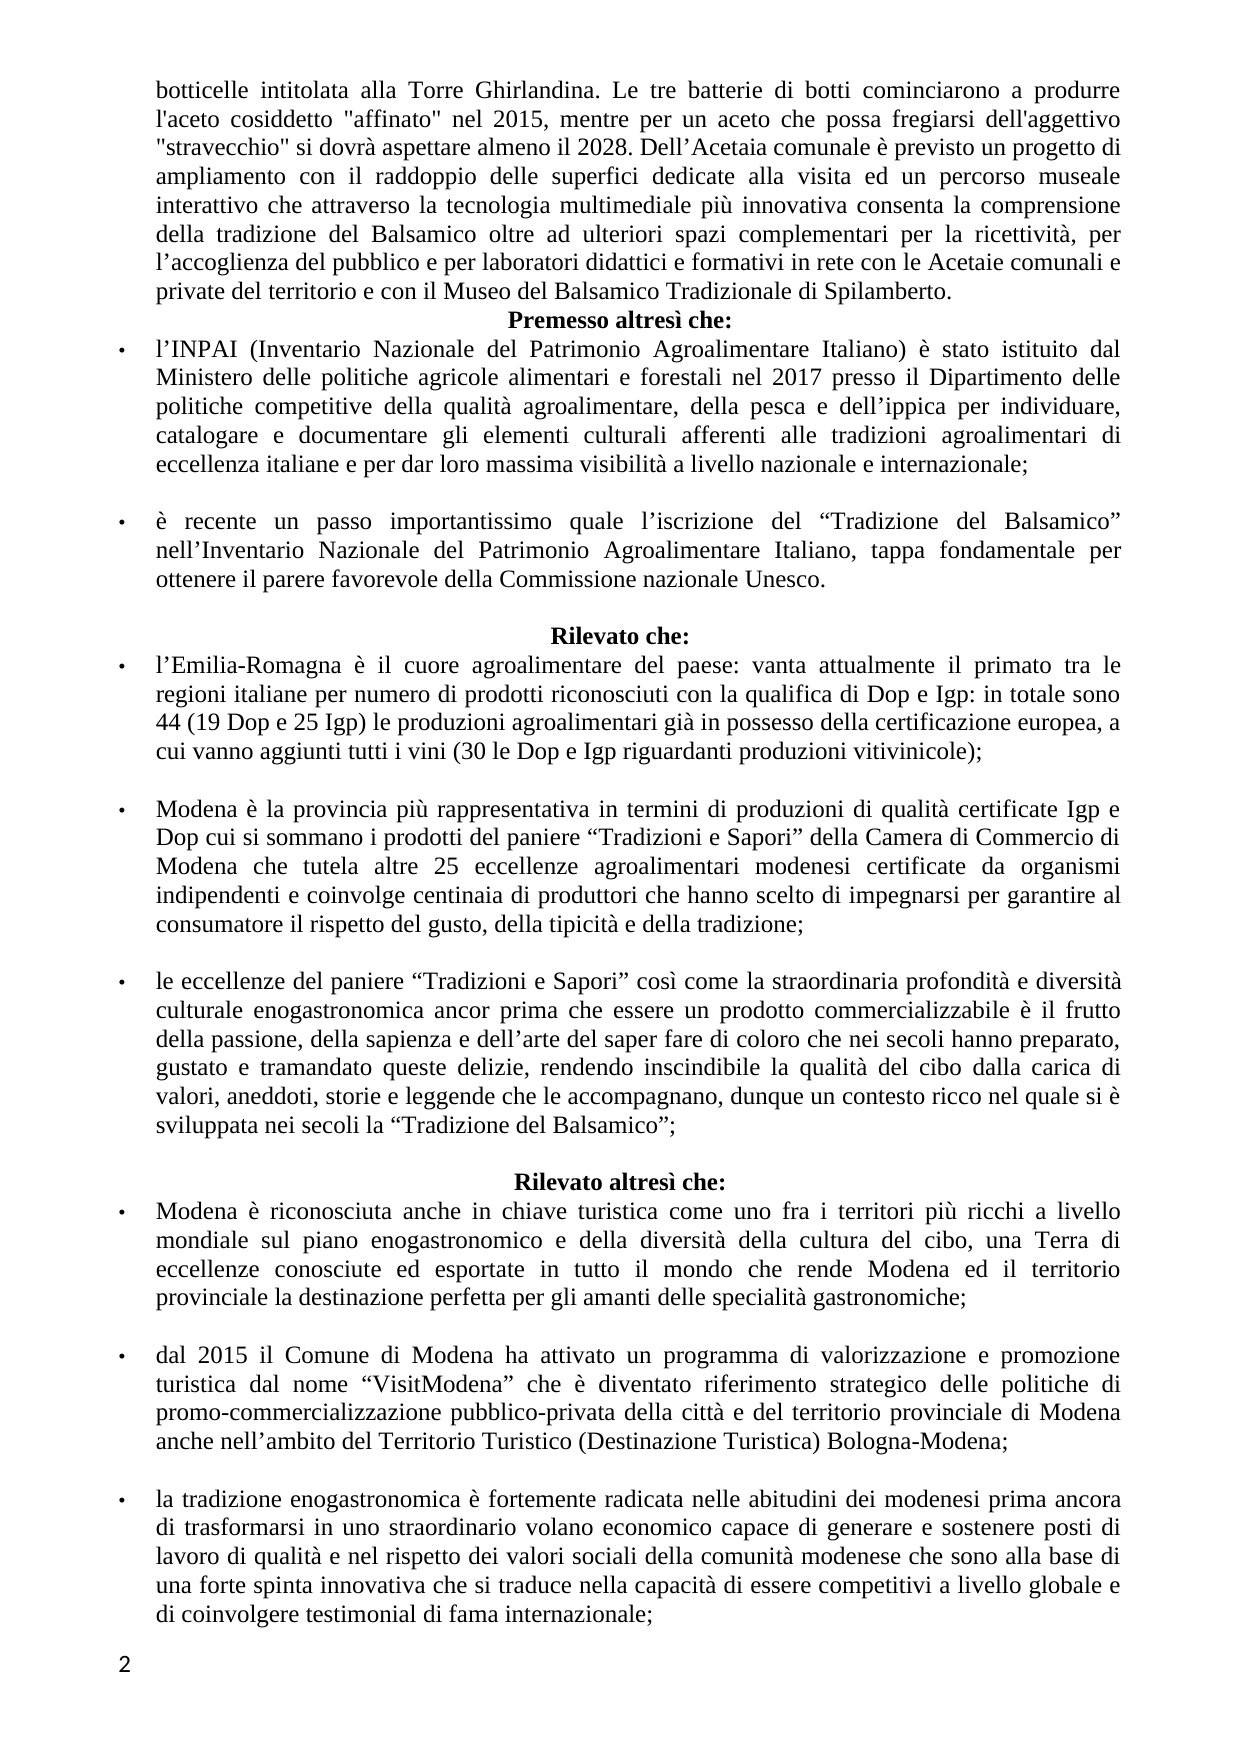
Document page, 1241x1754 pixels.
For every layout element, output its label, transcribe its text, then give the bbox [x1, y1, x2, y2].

list Modena è riconosciuta anche in chiave turistica come uno fra i territori più ricchi a livello mondiale sul piano enogastronomico e della diversità della cultura del cibo, una Terra di eccellenze conosciute ed esportate in tutto il mondo che rende Modena ed il territorio provinciale la destinazione perfetta per gli amanti delle specialità gastronomiche; [118, 1196, 1122, 1311]
text Rilevato altresì che: [118, 1167, 1122, 1196]
list le eccellenze del paniere “Tradizioni e Sapori” così come la straordinaria profondità e diversità culturale enogastronomica ancor prima che essere un prodotto commercializzabile è il frutto della passione, della sapienza e dell’arte del saper fare di coloro che nei secoli hanno preparato, gustato e tramandato queste delizie, rendendo inscindibile la qualità del cibo dalla carica di valori, aneddoti, storie e leggende che le accompagnano, dunque un contesto ricco nel quale si è sviluppata nei secoli la “Tradizione del Balsamico”; [118, 966, 1122, 1139]
list dal 2015 il Comune di Modena ha attivato un programma di valorizzazione e promozione turistica dal nome “VisitModena” che è diventato riferimento strategico delle politiche di promo-commercializzazione pubblico-privata della città e del territorio provinciale di Modena anche nell’ambito del Territorio Turistico (Destinazione Turistica) Bologna-Modena; [118, 1340, 1122, 1455]
text Premesso altresì che: [118, 305, 1122, 334]
list la tradizione enogastronomica è fortemente radicata nelle abitudini dei modenesi prima ancora di trasformarsi in uno straordinario volano economico capace di generare e sostenere posti di lavoro di qualità e nel rispetto dei valori sociali della comunità modenese che sono alla base di una forte spinta innovativa che si traduce nella capacità di essere competitivi a livello globale e di coinvolgere testimonial di fama internazionale; [118, 1484, 1122, 1627]
list è recente un passo importantissimo quale l’iscrizione del “Tradizione del Balsamico” nell’Inventario Nazionale del Patrimonio Agroalimentare Italiano, tappa fondamentale per ottenere il parere favorevole della Commissione nazionale Unesco. [118, 506, 1122, 592]
text Rilevato che: [118, 621, 1122, 650]
list Modena è la provincia più rappresentativa in termini di produzioni di qualità certificate Igp e Dop cui si sommano i prodotti del paniere “Tradizioni e Sapori” della Camera di Commercio di Modena che tutela altre 25 eccellenze agroalimentari modenesi certificate da organismi indipendenti e coinvolge centinaia di produttori che hanno scelto di impegnarsi per garantire al consumatore il rispetto del gusto, della tipicità e della tradizione; [118, 794, 1122, 937]
list botticelle intitolata alla Torre Ghirlandina. Le tre batterie di botti cominciarono a produrre l'aceto cosiddetto "affinato" nel 2015, mentre per un aceto che possa fregiarsi dell'aggettivo "stravecchio" si dovrà aspettare almeno il 2028. Dell’Acetaia comunale è previsto un progetto di ampliamento con il raddoppio delle superfici dedicate alla visita ed un percorso museale interattivo che attraverso la tecnologia multimediale più innovativa consenta la comprensione della tradizione del Balsamico oltre ad ulteriori spazi complementari per la ricettività, per l’accoglienza del pubblico e per laboratori didattici e formativi in rete con le Acetaie comunali e private del territorio e con il Museo del Balsamico Tradizionale di Spilamberto. [118, 75, 1122, 305]
list l’Emilia-Romagna è il cuore agroalimentare del paese: vanta attualmente il primato tra le regioni italiane per numero di prodotti riconosciuti con la qualifica di Dop e Igp: in totale sono 44 (19 Dop e 25 Igp) le produzioni agroalimentari già in possesso della certificazione europea, a cui vanno aggiunti tutti i vini (30 le Dop e Igp riguardanti produzioni vitivinicole); [118, 650, 1122, 765]
list l’INPAI (Inventario Nazionale del Patrimonio Agroalimentare Italiano) è stato istituito dal Ministero delle politiche agricole alimentari e forestali nel 2017 presso il Dipartimento delle politiche competitive della qualità agroalimentare, della pesca e dell’ippica per individuare, catalogare e documentare gli elementi culturali afferenti alle tradizioni agroalimentari di eccellenza italiane e per dar loro massima visibilità a livello nazionale e internazionale; [118, 334, 1122, 477]
